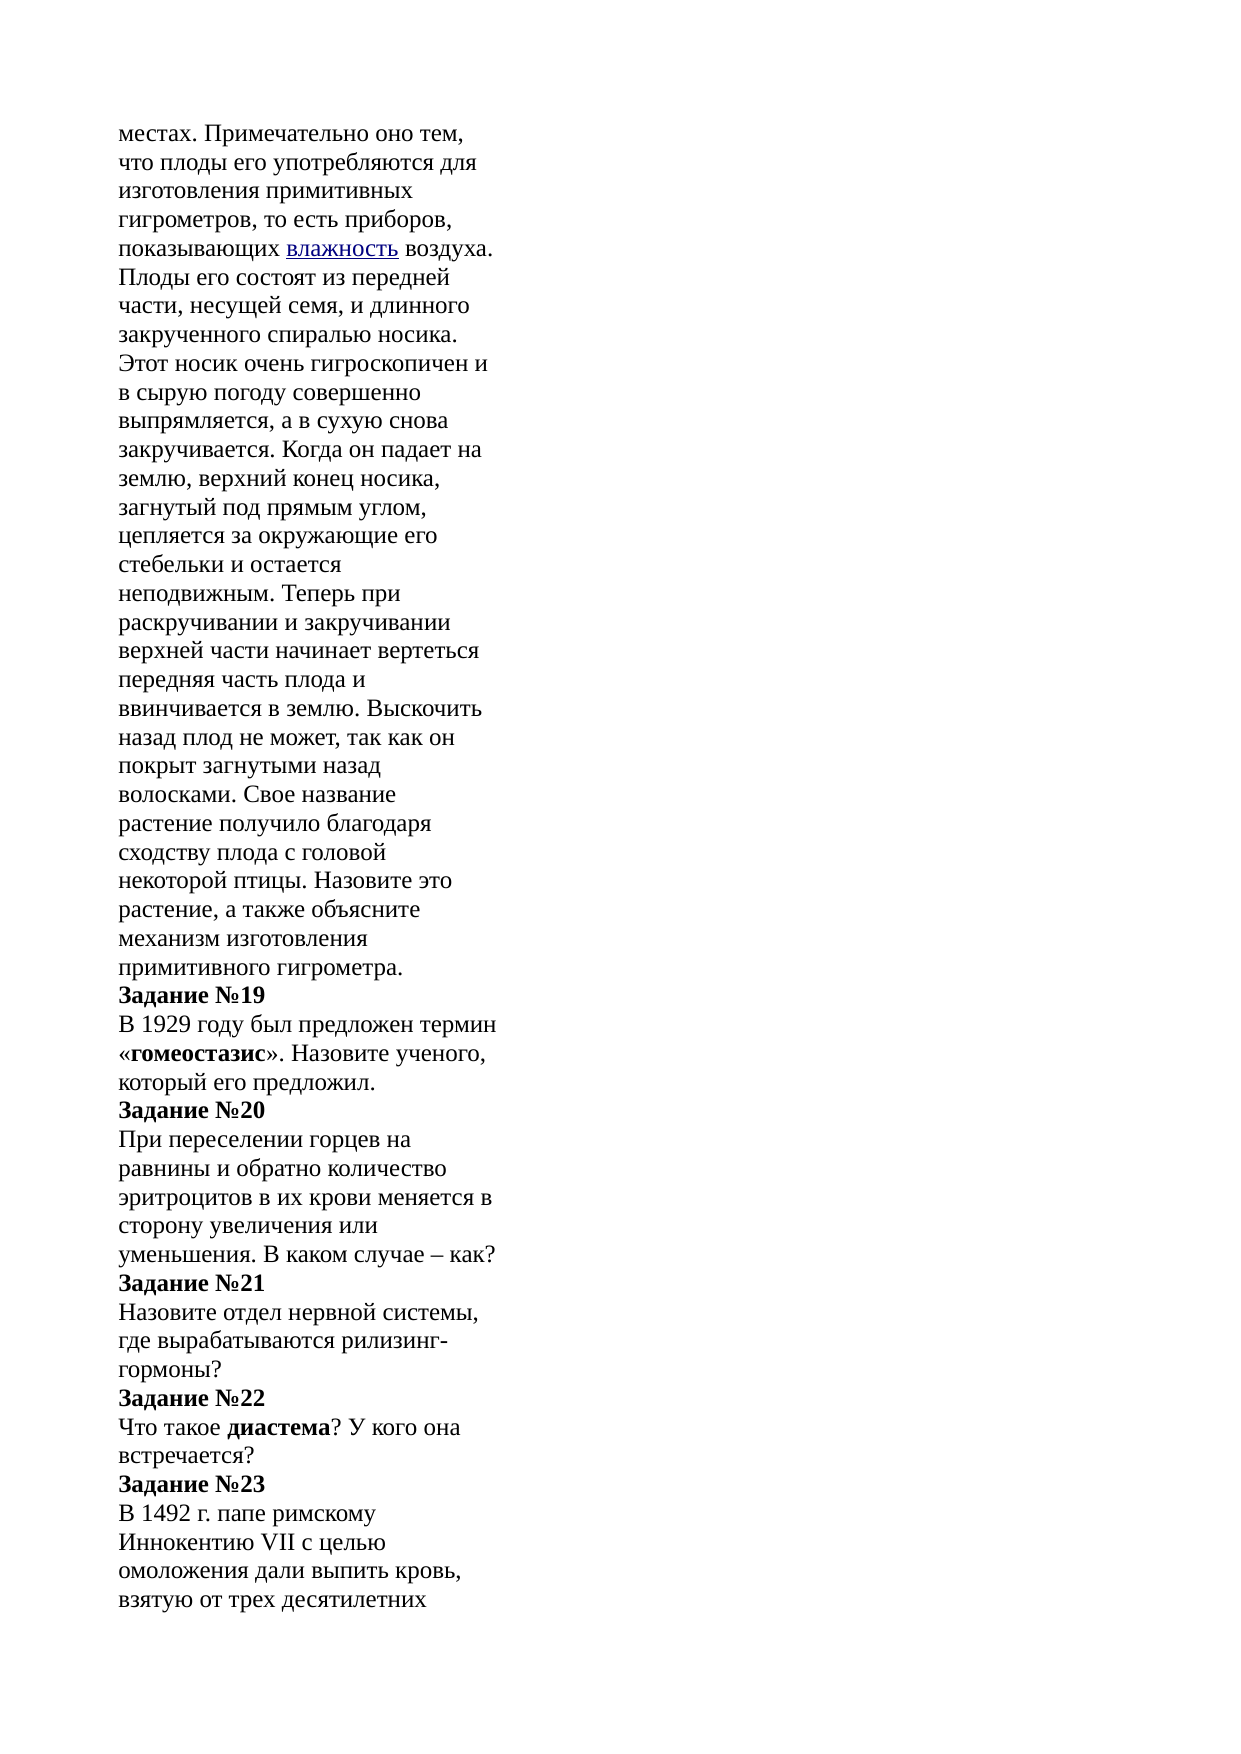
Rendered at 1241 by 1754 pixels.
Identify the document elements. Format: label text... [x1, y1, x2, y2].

text местах. Примечательно оно тем, что плоды его употребляются для изготовления примитивных гигрометров, то есть приборов, показывающих влажность воздуха. Плоды его состоят из передней части, несущей семя, и длинного закрученного спиралью носика. Этот носик очень гигроскопичен и в сырую погоду совершенно выпрямляется, а в сухую снова закручивается. Когда он падает на землю, верхний конец носика, загнутый под прямым углом, цепляется за окружающие его стебельки и остается неподвижным. Теперь при раскручивании и закручивании верхней части начинает вертеться передняя часть плода и ввинчивается в землю. Выскочить назад плод не может, так как он покрыт загнутыми назад волосками. Свое название растение получило благодаря сходству плода с головой некоторой птицы. Назовите это растение, а также объясните механизм изготовления примитивного гигрометра. [118, 118, 497, 981]
text В 1929 году был предложен термин «гомеостазис». Назовите ученого, который его предложил. [118, 1009, 497, 1096]
text Задание №20 [118, 1096, 497, 1124]
text Задание №19 [118, 981, 497, 1009]
text Задание №22 [118, 1383, 497, 1412]
text Задание №23 [118, 1469, 497, 1498]
text При переселении горцев на равнины и обратно количество эритроцитов в их крови меняется в сторону увеличения или уменьшения. В каком случае – как? [118, 1124, 497, 1268]
text Что такое диастема? У кого она встречается? [118, 1412, 497, 1469]
text В 1492 г. папе римскому Иннокентию VII с целью омоложения дали выпить кровь, взятую от трех десятилетних [118, 1498, 497, 1613]
text Задание №21 [118, 1268, 497, 1297]
text Назовите отдел нервной системы, где вырабатываются рилизинг-гормоны? [118, 1297, 497, 1383]
